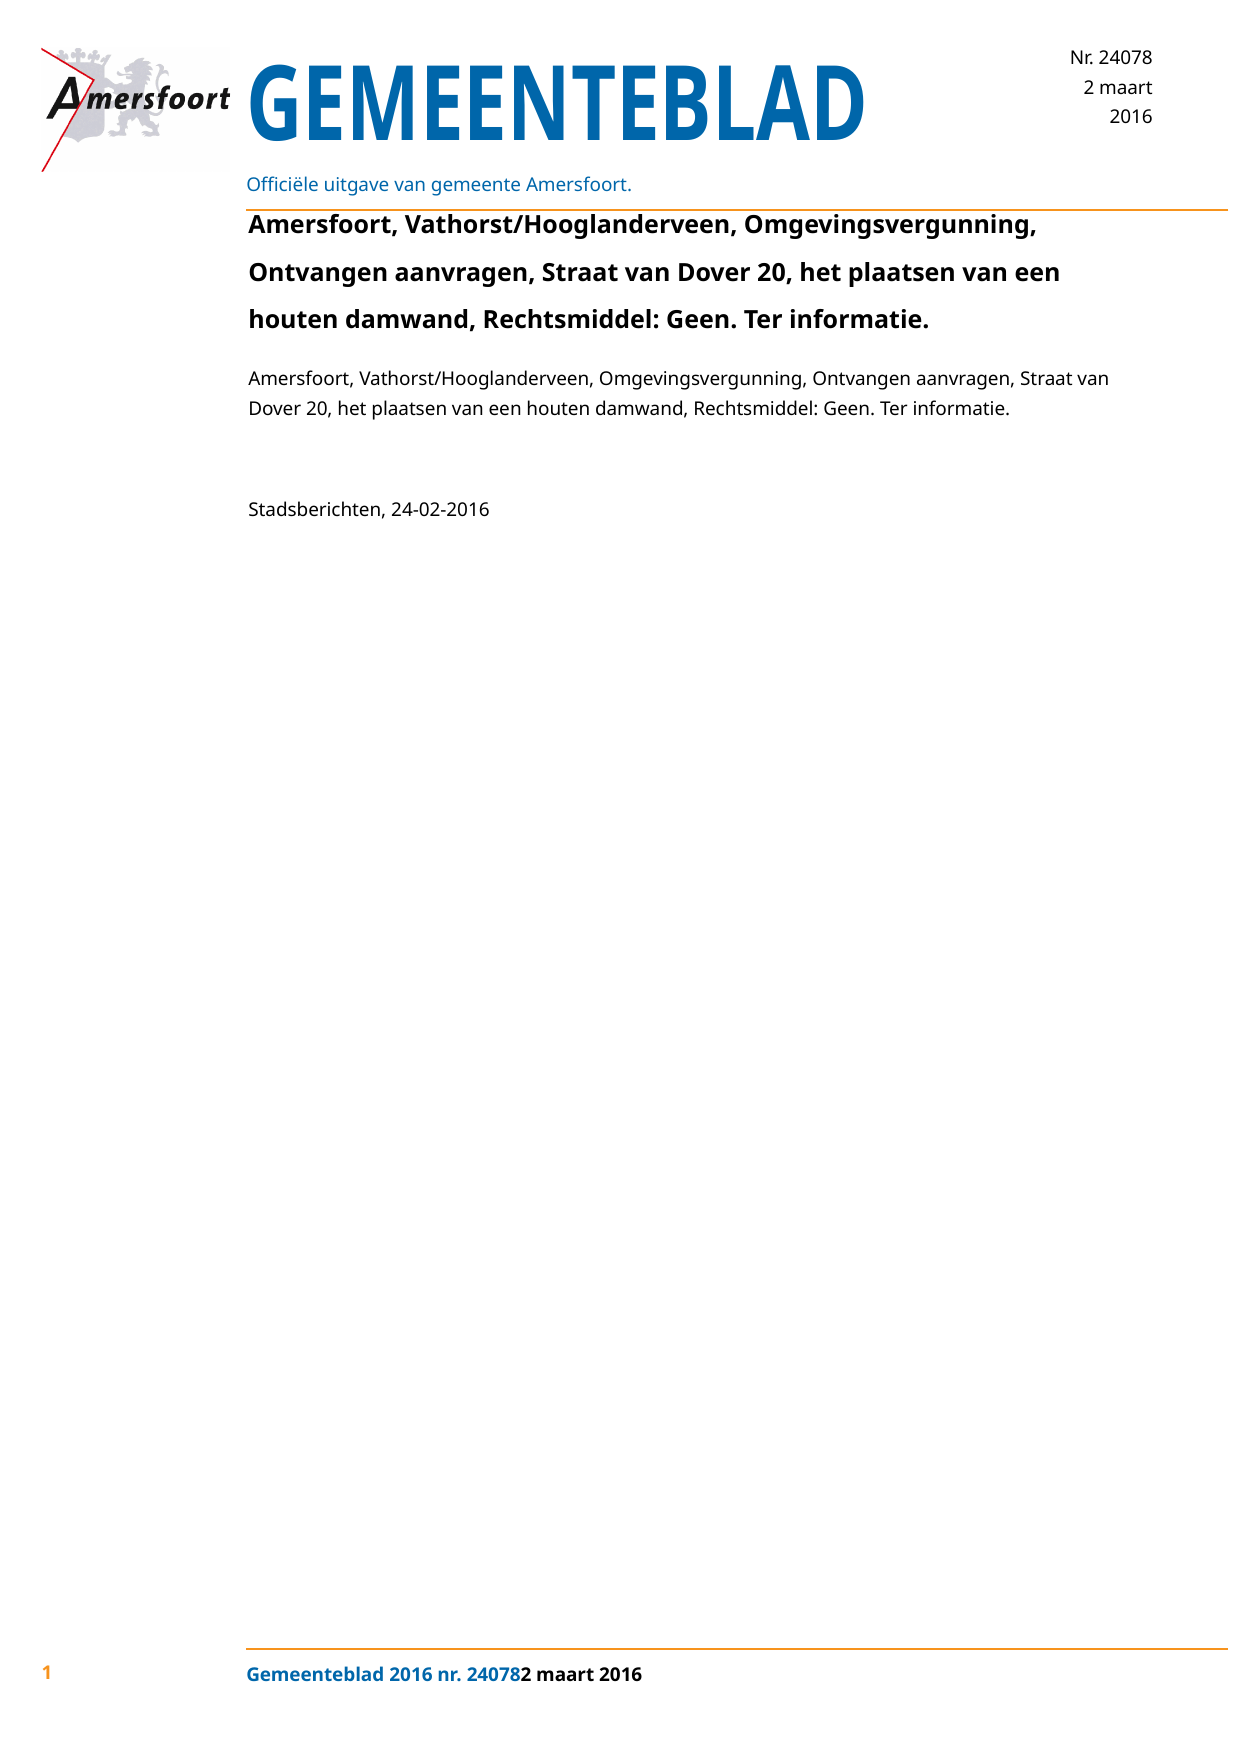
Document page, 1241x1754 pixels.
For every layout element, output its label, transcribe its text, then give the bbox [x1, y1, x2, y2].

text Amersfoort, Vathorst/Hooglanderveen, Omgevingsvergunning, Ontvangen aanvragen, Straat van Dover 20, het plaatsen van een houten damwand, Rechtsmiddel: Geen. Ter informatie. [248, 211, 1152, 336]
picture [41, 47, 231, 172]
text Amersfoort, Vathorst/Hooglanderveen, Omgevingsvergunning, Ontvangen aanvragen, Straat van Dover 20, het plaatsen van een houten damwand, Rechtsmiddel: Geen. Ter informatie. [248, 366, 1152, 421]
text Stadsberichten, 24-02-2016 [248, 496, 1152, 522]
